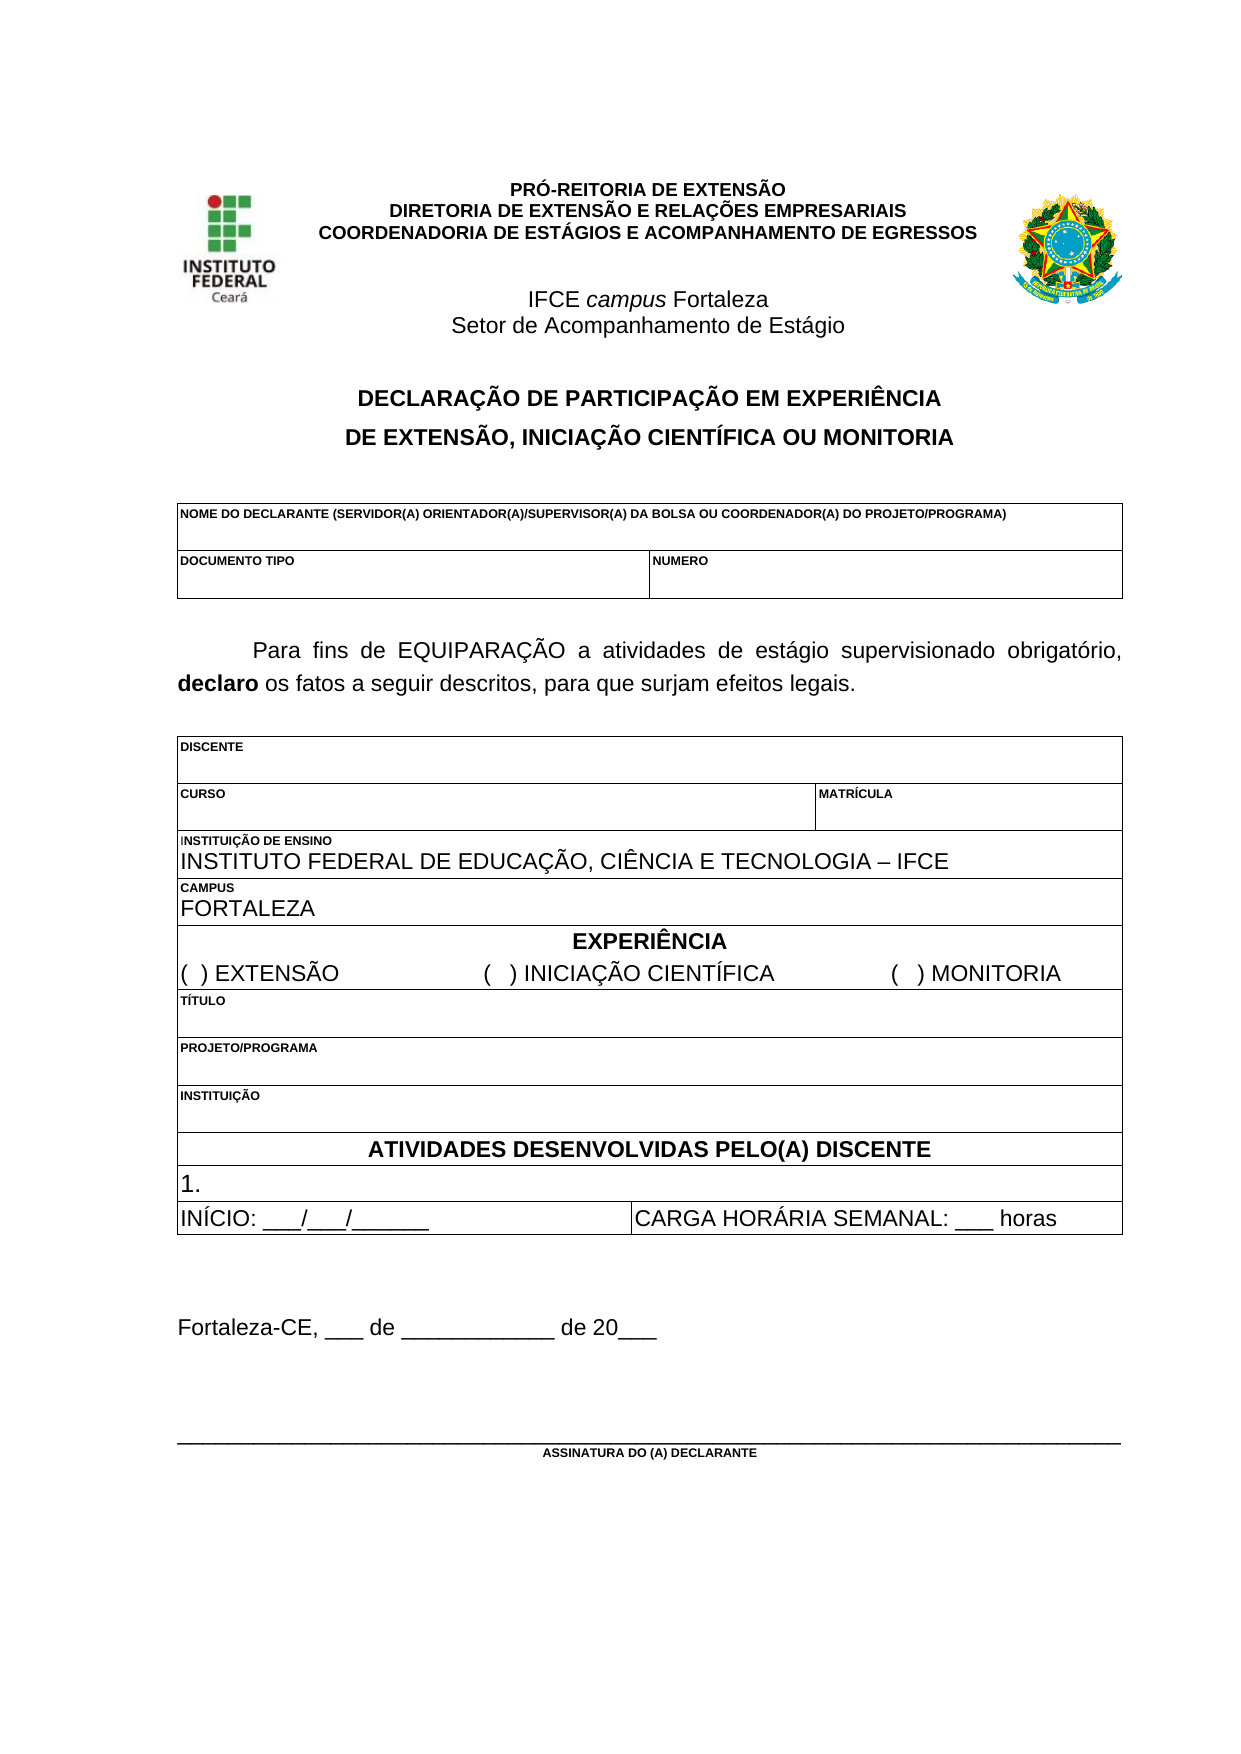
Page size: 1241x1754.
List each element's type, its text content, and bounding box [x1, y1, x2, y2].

table_cell CARGA HORÁRIA SEMANAL: ___ horas [632, 1202, 1122, 1234]
table_cell DOCUMENTO TIPO [178, 551, 649, 597]
table_cell EXPERIÊNCIA [178, 926, 1122, 957]
text __________________________________________________________________________ [177, 1419, 1122, 1445]
table_cell PROJETO/PROGRAMA [178, 1038, 1122, 1084]
table_header [177, 177, 284, 340]
table_header NOME DO DECLARANTE (SERVIDOR(A) ORIENTADOR(A)/SUPERVISOR(A) DA BOLSA OU COORDENADOR(A) DO PROJETO/PROGRAMA) [178, 504, 1122, 550]
table_cell CURSO [178, 784, 815, 830]
table_header DISCENTE [178, 737, 1122, 783]
table_cell [178, 1166, 1122, 1201]
text ASSINATURA DO (A) DECLARANTE [177, 1445, 1122, 1460]
text Para fins de EQUIPARAÇÃO a atividades de estágio supervisionado obrigatório, declaro os fatos a seguir descritos, para que surjam efeitos legais. [177, 637, 1122, 697]
text DECLARAÇÃO DE PARTICIPAÇÃO EM EXPERIÊNCIA [177, 385, 1122, 411]
table_header PRÓ-REITORIA DE EXTENSÃO DIRETORIA DE EXTENSÃO E RELAÇÕES EMPRESARIAIS COORDENADORIA DE ESTÁGIOS E ACOMPANHAMENTO DE EGRESSOS IFCE campus Fortaleza Setor de Acompanhamento de Estágio [284, 177, 1012, 340]
table_cell INÍCIO: ___/___/______ [178, 1202, 631, 1234]
table_cell NUMERO [650, 551, 1122, 597]
table_header [1012, 177, 1122, 285]
table_cell ( ) MONITORIA [888, 957, 1122, 989]
text DE EXTENSÃO, INICIAÇÃO CIENTÍFICA OU MONITORIA [177, 424, 1122, 451]
table_cell ( ) INICIAÇÃO CIENTÍFICA [480, 957, 888, 989]
table_cell INSTITUIÇÃO DE ENSINO INSTITUTO FEDERAL DE EDUCAÇÃO, CIÊNCIA E TECNOLOGIA – IFCE [178, 831, 1122, 877]
table_cell ( ) EXTENSÃO [178, 957, 480, 989]
table_cell INSTITUIÇÃO [178, 1086, 1122, 1132]
table_cell CAMPUS FORTALEZA [178, 879, 1122, 924]
table_cell ATIVIDADES DESENVOLVIDAS PELO(A) DISCENTE [178, 1133, 1122, 1165]
text Fortaleza-CE, ___ de ____________ de 20___ [177, 1314, 1122, 1340]
table_cell MATRÍCULA [816, 784, 1122, 830]
table_cell TÍTULO [178, 990, 1122, 1037]
table_header [1012, 276, 1122, 340]
